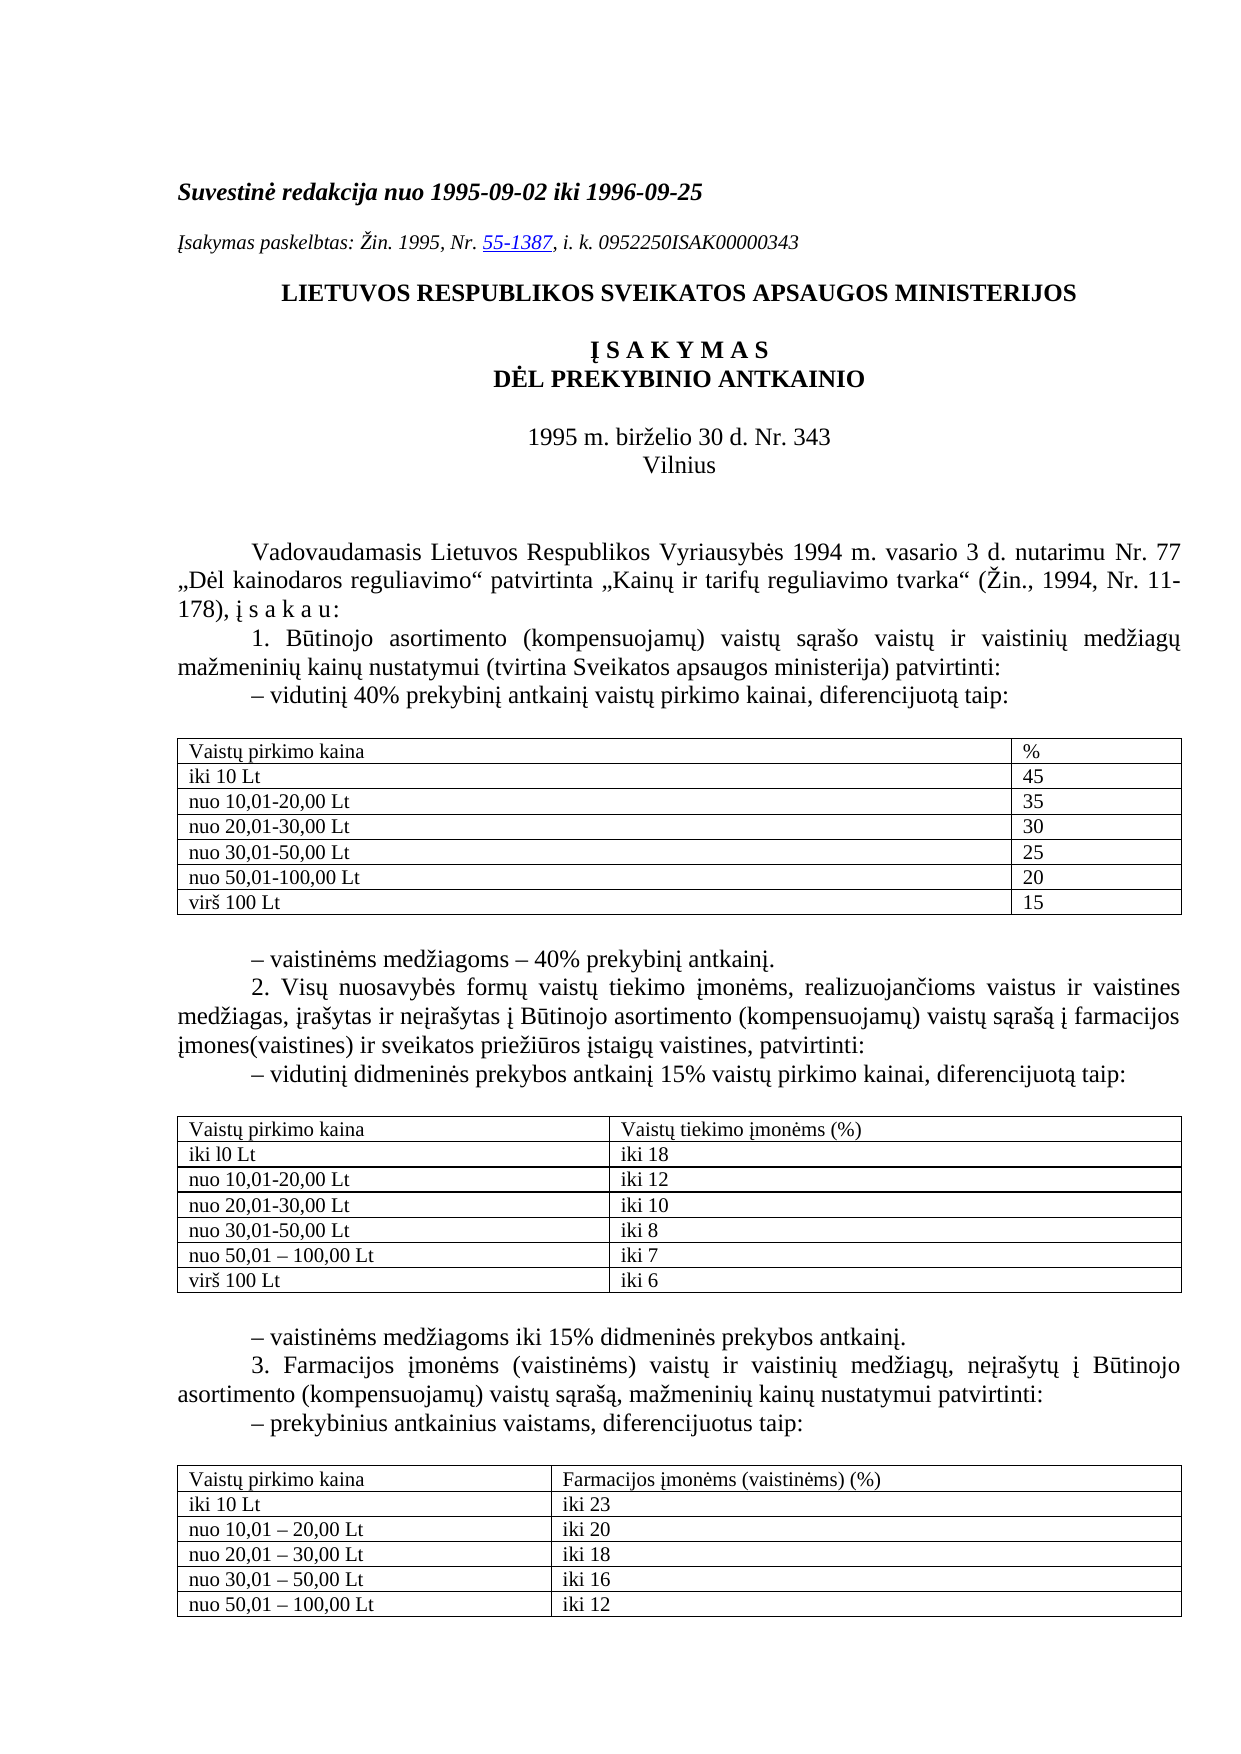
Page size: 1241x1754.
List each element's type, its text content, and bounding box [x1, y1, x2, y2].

table_cell iki 8 [610, 1218, 1181, 1242]
table_cell nuo 20,01 – 30,00 Lt [178, 1542, 551, 1566]
text Suvestinė redakcija nuo 1995-09-02 iki 1996-09-25 [177, 177, 1181, 206]
table_cell nuo 10,01-20,00 Lt [178, 789, 1011, 813]
table_cell iki 10 [610, 1193, 1181, 1217]
table_cell nuo 10,01-20,00 Lt [178, 1168, 609, 1191]
table_cell nuo 50,01-100,00 Lt [178, 865, 1011, 889]
table_header Vaistų pirkimo kaina [178, 739, 1011, 763]
text – vaistinėms medžiagoms iki 15% didmeninės prekybos antkainį. [177, 1322, 1181, 1350]
table_header Vaistų pirkimo kaina [178, 1117, 609, 1141]
table_cell iki 10 Lt [178, 764, 1011, 788]
table_cell iki l0 Lt [178, 1142, 609, 1166]
table_cell iki 6 [610, 1268, 1181, 1292]
text – prekybinius antkainius vaistams, diferencijuotus taip: [177, 1408, 1181, 1437]
text – vidutinį 40% prekybinį antkainį vaistų pirkimo kainai, diferencijuotą taip: [177, 681, 1181, 709]
table_header % [1012, 739, 1181, 763]
table_cell iki 16 [552, 1567, 1181, 1591]
text – vaistinėms medžiagoms – 40% prekybinį antkainį. [177, 944, 1181, 972]
table_cell iki 18 [610, 1142, 1181, 1166]
text Įsakymas paskelbtas: Žin. 1995, Nr. 55-1387, i. k. 0952250ISAK00000343 [177, 230, 1181, 254]
table_header Vaistų pirkimo kaina [178, 1466, 551, 1491]
table_cell nuo 50,01 – 100,00 Lt [178, 1592, 551, 1616]
table_cell nuo 20,01-30,00 Lt [178, 1193, 609, 1217]
table_cell virš 100 Lt [178, 890, 1011, 914]
table_cell iki 12 [610, 1168, 1181, 1191]
table_cell nuo 10,01 – 20,00 Lt [178, 1517, 551, 1541]
text Į S A K Y M A S [177, 336, 1181, 364]
table_cell 15 [1012, 890, 1181, 914]
table_header Farmacijos įmonėms (vaistinėms) (%) [552, 1466, 1181, 1491]
text DĖL PREKYBINIO ANTKAINIO [177, 364, 1181, 393]
table_cell iki 7 [610, 1243, 1181, 1267]
table_cell iki 10 Lt [178, 1492, 551, 1516]
table_cell nuo 30,01-50,00 Lt [178, 1218, 609, 1242]
text LIETUVOS RESPUBLIKOS SVEIKATOS APSAUGOS MINISTERIJOS [177, 278, 1181, 307]
table_cell 35 [1012, 789, 1181, 813]
table_cell iki 23 [552, 1492, 1181, 1516]
table_cell nuo 20,01-30,00 Lt [178, 815, 1011, 838]
table_cell 25 [1012, 840, 1181, 864]
text 1995 m. birželio 30 d. Nr. 343 [177, 422, 1181, 451]
text 3. Farmacijos įmonėms (vaistinėms) vaistų ir vaistinių medžiagų, neįrašytų į Būtinojo asortimento (kompensuojamų) vaistų sąrašą, mažmeninių kainų nustatymui patvirtinti: [177, 1350, 1181, 1408]
table_cell nuo 50,01 – 100,00 Lt [178, 1243, 609, 1267]
table_cell 45 [1012, 764, 1181, 788]
table_cell iki 12 [552, 1592, 1181, 1616]
table_cell nuo 30,01 – 50,00 Lt [178, 1567, 551, 1591]
text Vadovaudamasis Lietuvos Respublikos Vyriausybės 1994 m. vasario 3 d. nutarimu Nr. 77 „Dėl kainodaros reguliavimo“ patvirtinta „Kainų ir tarifų reguliavimo tvarka“ (Žin., 1994, Nr. 11-178), įsakau: [177, 537, 1181, 623]
table_cell iki 18 [552, 1542, 1181, 1566]
text 1. Būtinojo asortimento (kompensuojamų) vaistų sąrašo vaistų ir vaistinių medžiagų mažmeninių kainų nustatymui (tvirtina Sveikatos apsaugos ministerija) patvirtinti: [177, 623, 1181, 681]
table_cell 20 [1012, 865, 1181, 889]
text – vidutinį didmeninės prekybos antkainį 15% vaistų pirkimo kainai, diferencijuotą taip: [177, 1059, 1181, 1087]
table_cell iki 20 [552, 1517, 1181, 1541]
text Vilnius [177, 451, 1181, 479]
table_cell virš 100 Lt [178, 1268, 609, 1292]
table_cell nuo 30,01-50,00 Lt [178, 840, 1011, 864]
table_cell 30 [1012, 815, 1181, 838]
text 2. Visų nuosavybės formų vaistų tiekimo įmonėms, realizuojančioms vaistus ir vaistines medžiagas, įrašytas ir neįrašytas į Būtinojo asortimento (kompensuojamų) vaistų sąrašą į farmacijos įmones(vaistines) ir sveikatos priežiūros įstaigų vaistines, patvirtinti: [177, 972, 1181, 1059]
table_header Vaistų tiekimo įmonėms (%) [610, 1117, 1181, 1141]
